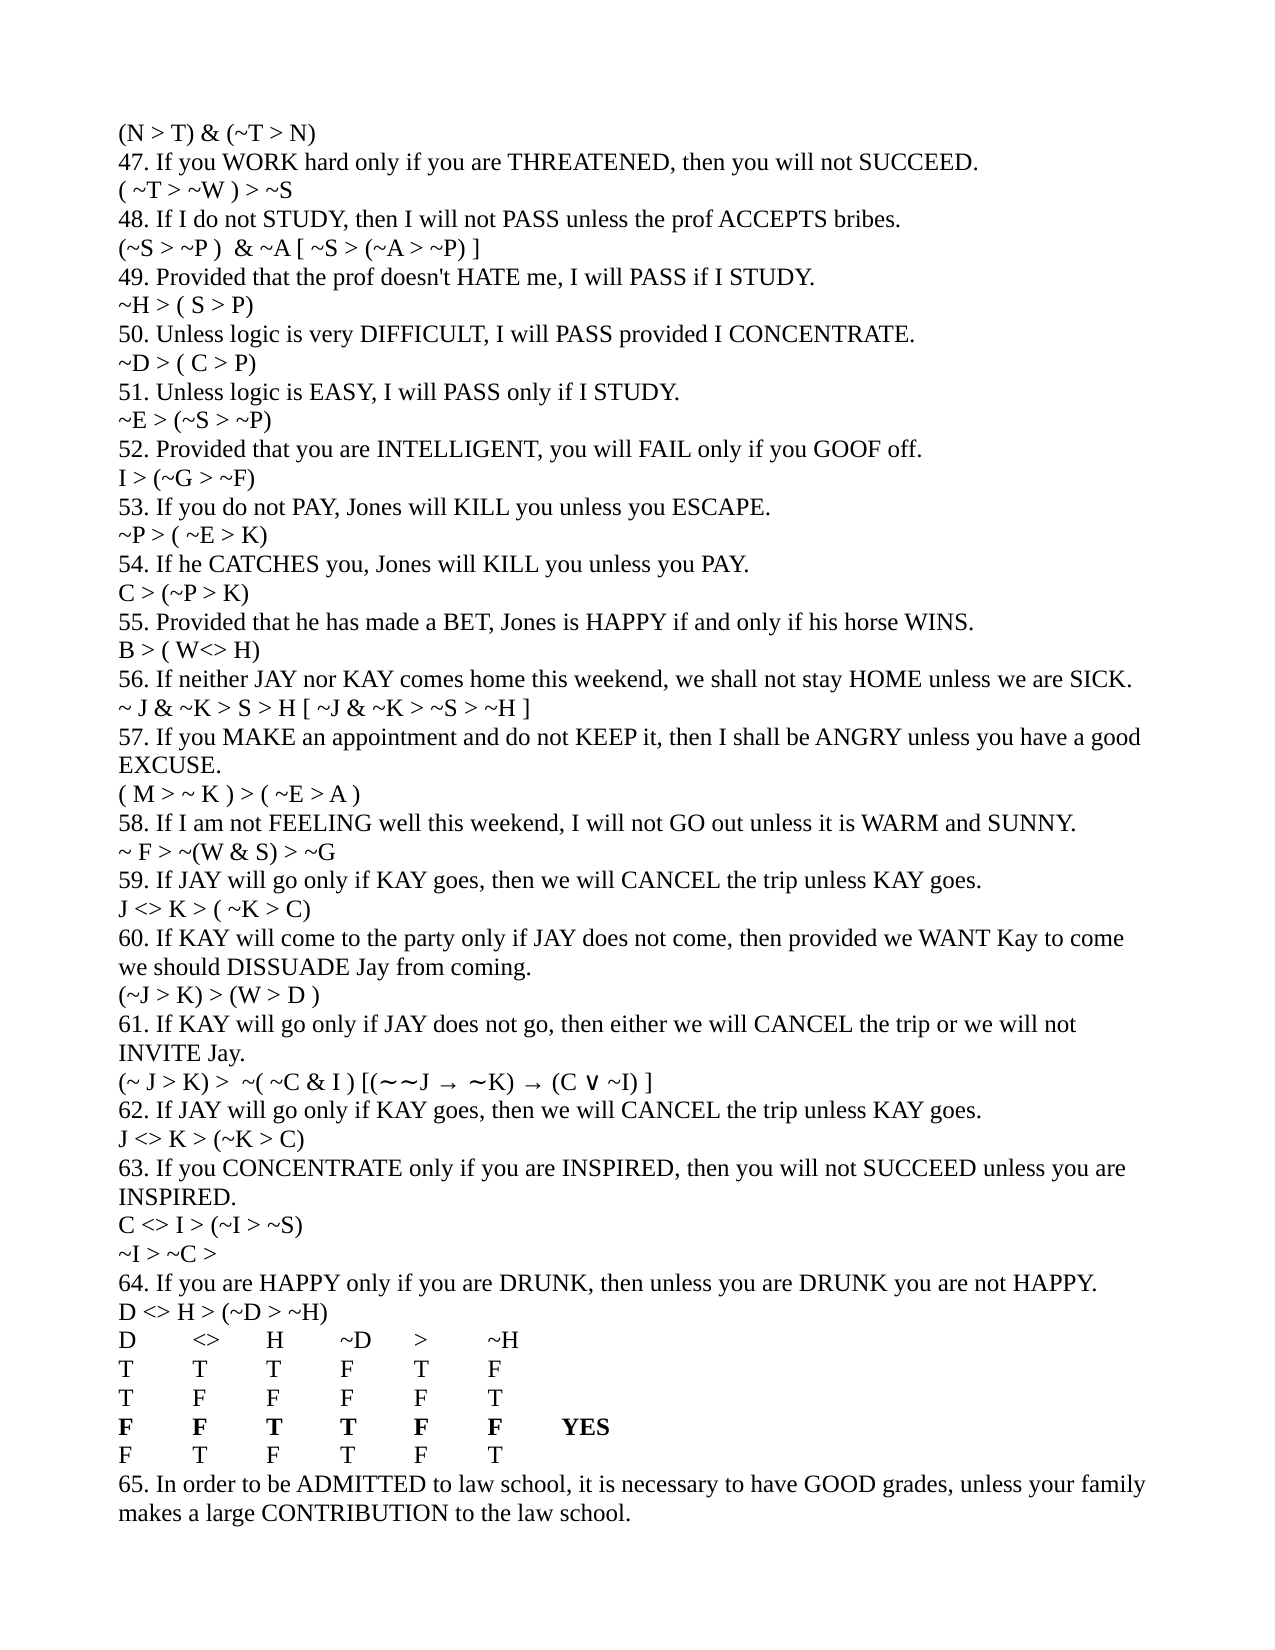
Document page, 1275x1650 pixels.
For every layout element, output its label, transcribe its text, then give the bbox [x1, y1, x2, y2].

text ~D > ( C > P) [118, 348, 1157, 377]
text T T T F T F T F F F F T F F T T F F YES F T F T F T [118, 1354, 1157, 1469]
text 65. In order to be ADMITTED to law school, it is necessary to have GOOD grades, unless your family makes a large CONTRIBUTION to the law school. [118, 1469, 1157, 1527]
text 63. If you CONCENTRATE only if you are INSPIRED, then you will not SUCCEED unless you are INSPIRED. [118, 1153, 1157, 1211]
text ( M > ~ K ) > ( ~E > A ) [118, 779, 1157, 808]
text 50. Unless logic is very DIFFICULT, I will PASS provided I CONCENTRATE. [118, 319, 1157, 348]
text ~ J & ~K > S > H [ ~J & ~K > ~S > ~H ] [118, 693, 1157, 722]
text C > (~P > K) [118, 578, 1157, 607]
text (~ J > K) > ~( ~C & I ) [(∼∼J → ∼K) → (C ∨ ~I) ] [118, 1067, 1157, 1096]
text (~J > K) > (W > D ) [118, 981, 1157, 1009]
text 47. If you WORK hard only if you are THREATENED, then you will not SUCCEED. [118, 147, 1157, 176]
text 62. If JAY will go only if KAY goes, then we will CANCEL the trip unless KAY goes. [118, 1096, 1157, 1124]
text (~S > ~P ) & ~A [ ~S > (~A > ~P) ] [118, 233, 1157, 262]
text ~I > ~C > [118, 1239, 1157, 1268]
text 60. If KAY will come to the party only if JAY does not come, then provided we WANT Kay to come we should DISSUADE Jay from coming. [118, 923, 1157, 981]
text D <> H > (~D > ~H) [118, 1297, 1157, 1326]
text 54. If he CATCHES you, Jones will KILL you unless you PAY. [118, 549, 1157, 578]
text 52. Provided that you are INTELLIGENT, you will FAIL only if you GOOF off. [118, 434, 1157, 463]
text 56. If neither JAY nor KAY comes home this weekend, we shall not stay HOME unless we are SICK. [118, 664, 1157, 693]
text ~ F > ~(W & S) > ~G [118, 837, 1157, 866]
text 57. If you MAKE an appointment and do not KEEP it, then I shall be ANGRY unless you have a good EXCUSE. [118, 722, 1157, 779]
text ( ~T > ~W ) > ~S [118, 176, 1157, 204]
text 48. If I do not STUDY, then I will not PASS unless the prof ACCEPTS bribes. [118, 204, 1157, 233]
text C <> I > (~I > ~S) [118, 1211, 1157, 1239]
text D <> H ~D > ~H [118, 1326, 1157, 1354]
text 53. If you do not PAY, Jones will KILL you unless you ESCAPE. [118, 492, 1157, 521]
text ~P > ( ~E > K) [118, 521, 1157, 549]
text J <> K > (~K > C) [118, 1124, 1157, 1153]
text ~E > (~S > ~P) [118, 406, 1157, 434]
text 61. If KAY will go only if JAY does not go, then either we will CANCEL the trip or we will not INVITE Jay. [118, 1009, 1157, 1067]
text J <> K > ( ~K > C) [118, 894, 1157, 923]
text 59. If JAY will go only if KAY goes, then we will CANCEL the trip unless KAY goes. [118, 866, 1157, 894]
text B > ( W<> H) [118, 636, 1157, 664]
text 51. Unless logic is EASY, I will PASS only if I STUDY. [118, 377, 1157, 406]
text 49. Provided that the prof doesn't HATE me, I will PASS if I STUDY. [118, 262, 1157, 291]
text ~H > ( S > P) [118, 291, 1157, 319]
text I > (~G > ~F) [118, 463, 1157, 492]
text 64. If you are HAPPY only if you are DRUNK, then unless you are DRUNK you are not HAPPY. [118, 1268, 1157, 1297]
text 58. If I am not FEELING well this weekend, I will not GO out unless it is WARM and SUNNY. [118, 808, 1157, 837]
text (N > T) & (~T > N) [118, 118, 1157, 147]
text 55. Provided that he has made a BET, Jones is HAPPY if and only if his horse WINS. [118, 607, 1157, 636]
